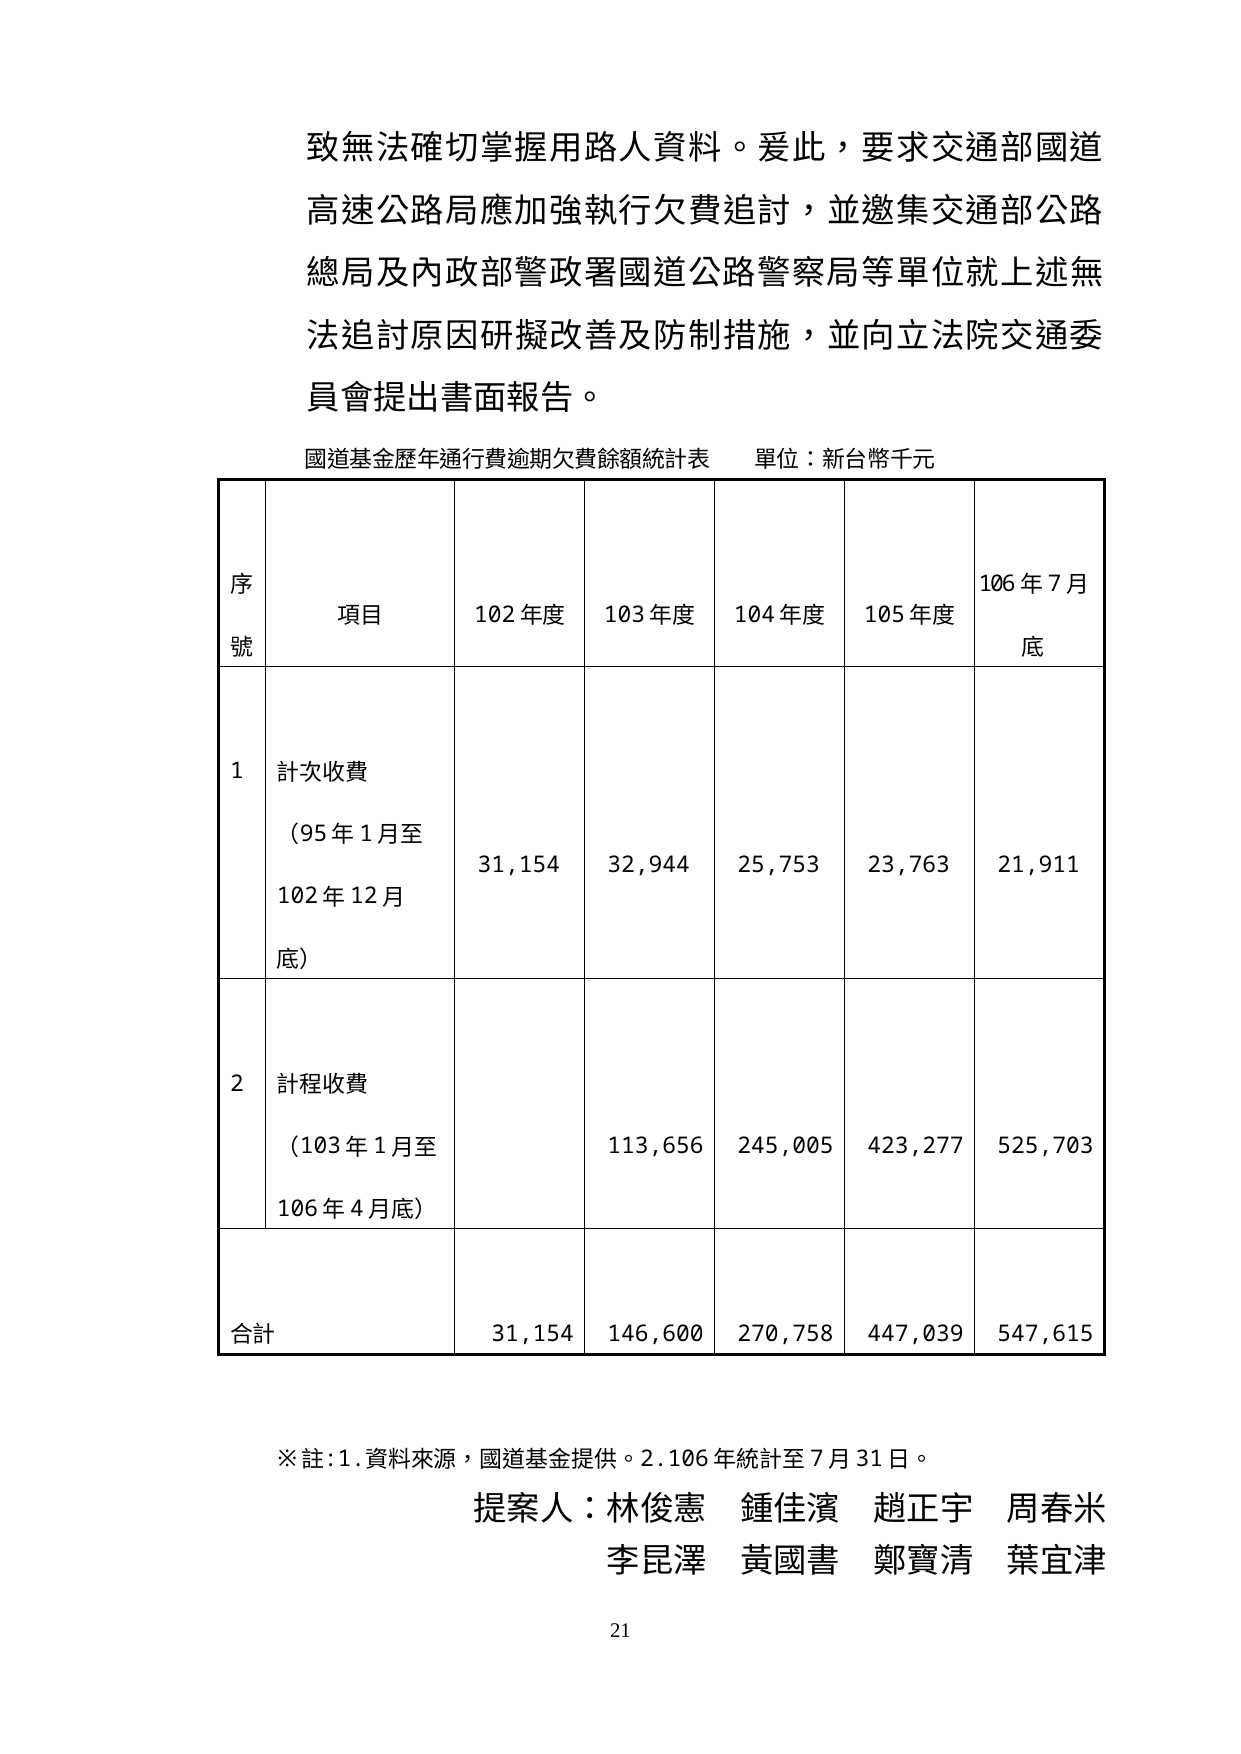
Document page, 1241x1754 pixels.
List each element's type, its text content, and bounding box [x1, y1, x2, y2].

text 提案人：林俊憲 鍾佳濱 趙正宇 周春米 李昆澤 黃國書 鄭寶清 葉宜津 [473, 1478, 1117, 1582]
table_cell 23,763 [845, 667, 974, 978]
table_cell 447,039 [845, 1229, 974, 1353]
table_cell 25,753 [715, 667, 844, 978]
table_cell [455, 979, 584, 1228]
table_cell 31,154 [455, 1229, 584, 1353]
table_header 序號 [220, 481, 265, 666]
text 20.依據交通部國道高速公路局統計，通行費逾期欠費自102年底餘額為3,115萬餘元，至106年7月底餘額達5億4,761萬餘元，其中「計程收費」部分，由103年底之1億1,365萬餘元成長至5億2,570萬餘元，成長3.63倍，逐年快速攀升，復其中無法追討之通行費案件，主要原因為未懸掛車牌、車牌位置被遮蔽、車牌折曲變形、車牌塗汙、車牌懸掛位置不當等，致無法確切掌握用路人資料。爰此，要求交通部國道高速公路局應加強執行欠費追討，並邀集交通部公路總局及內政部警政署國道公路警察局等單位就上述無法追討原因研擬改善及防制措施，並向立法院交通委員會提出書面報告。 [273, 103, 1104, 416]
table_cell 2 [220, 979, 265, 1228]
table_cell 31,154 [455, 667, 584, 978]
table_cell 146,600 [585, 1229, 714, 1353]
table_header 103年度 [585, 481, 714, 666]
table_cell 525,703 [975, 979, 1103, 1228]
table_cell 423,277 [845, 979, 974, 1228]
table_cell 21,911 [975, 667, 1103, 978]
table_cell 113,656 [585, 979, 714, 1228]
table_cell 270,758 [715, 1229, 844, 1353]
table_cell 計程收費 （103年1月至 106年4月底） [266, 979, 454, 1228]
table_cell 合計 [220, 1229, 454, 1353]
table_cell 計次收費 （95年1月至 102年12月底） [266, 667, 454, 978]
table_cell 1 [220, 667, 265, 978]
text ※註:1.資料來源，國道基金提供。2.106年統計至7月31日。 [273, 1416, 1104, 1478]
table_header 105年度 [845, 481, 974, 666]
table_header 102年度 [455, 481, 584, 666]
text 國道基金歷年通行費逾期欠費餘額統計表 單位：新台幣千元 [136, 416, 1104, 478]
table_header 項目 [266, 481, 454, 666]
table_header 104年度 [715, 481, 844, 666]
table_header 106年7月底 [975, 481, 1103, 666]
table_cell 547,615 [975, 1229, 1103, 1353]
table_cell 245,005 [715, 979, 844, 1228]
table_cell 32,944 [585, 667, 714, 978]
